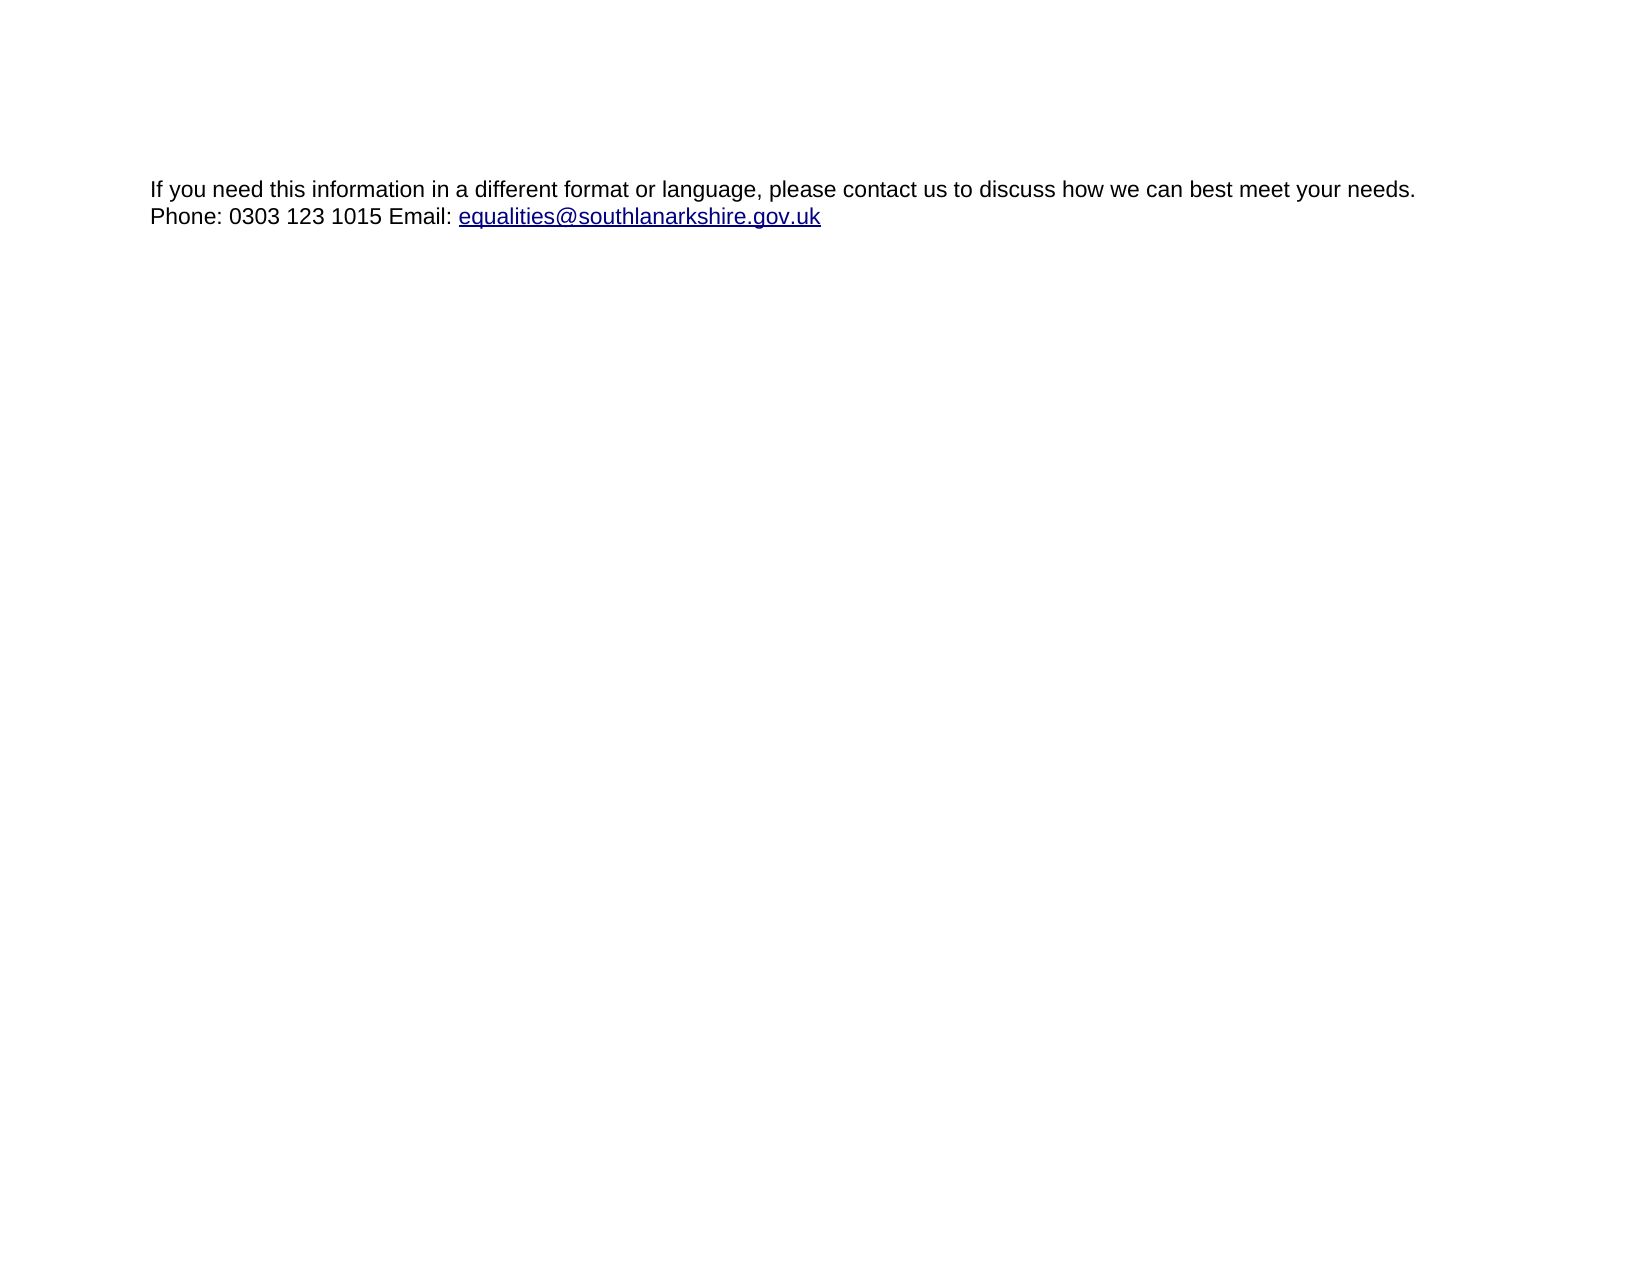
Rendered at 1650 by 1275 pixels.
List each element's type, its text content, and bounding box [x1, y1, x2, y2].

text If you need this information in a different format or language, please contact us to discuss how we can best meet your needs. [150, 176, 1500, 203]
text Phone: 0303 123 1015 Email: equalities@southlanarkshire.gov.uk [150, 203, 1500, 229]
